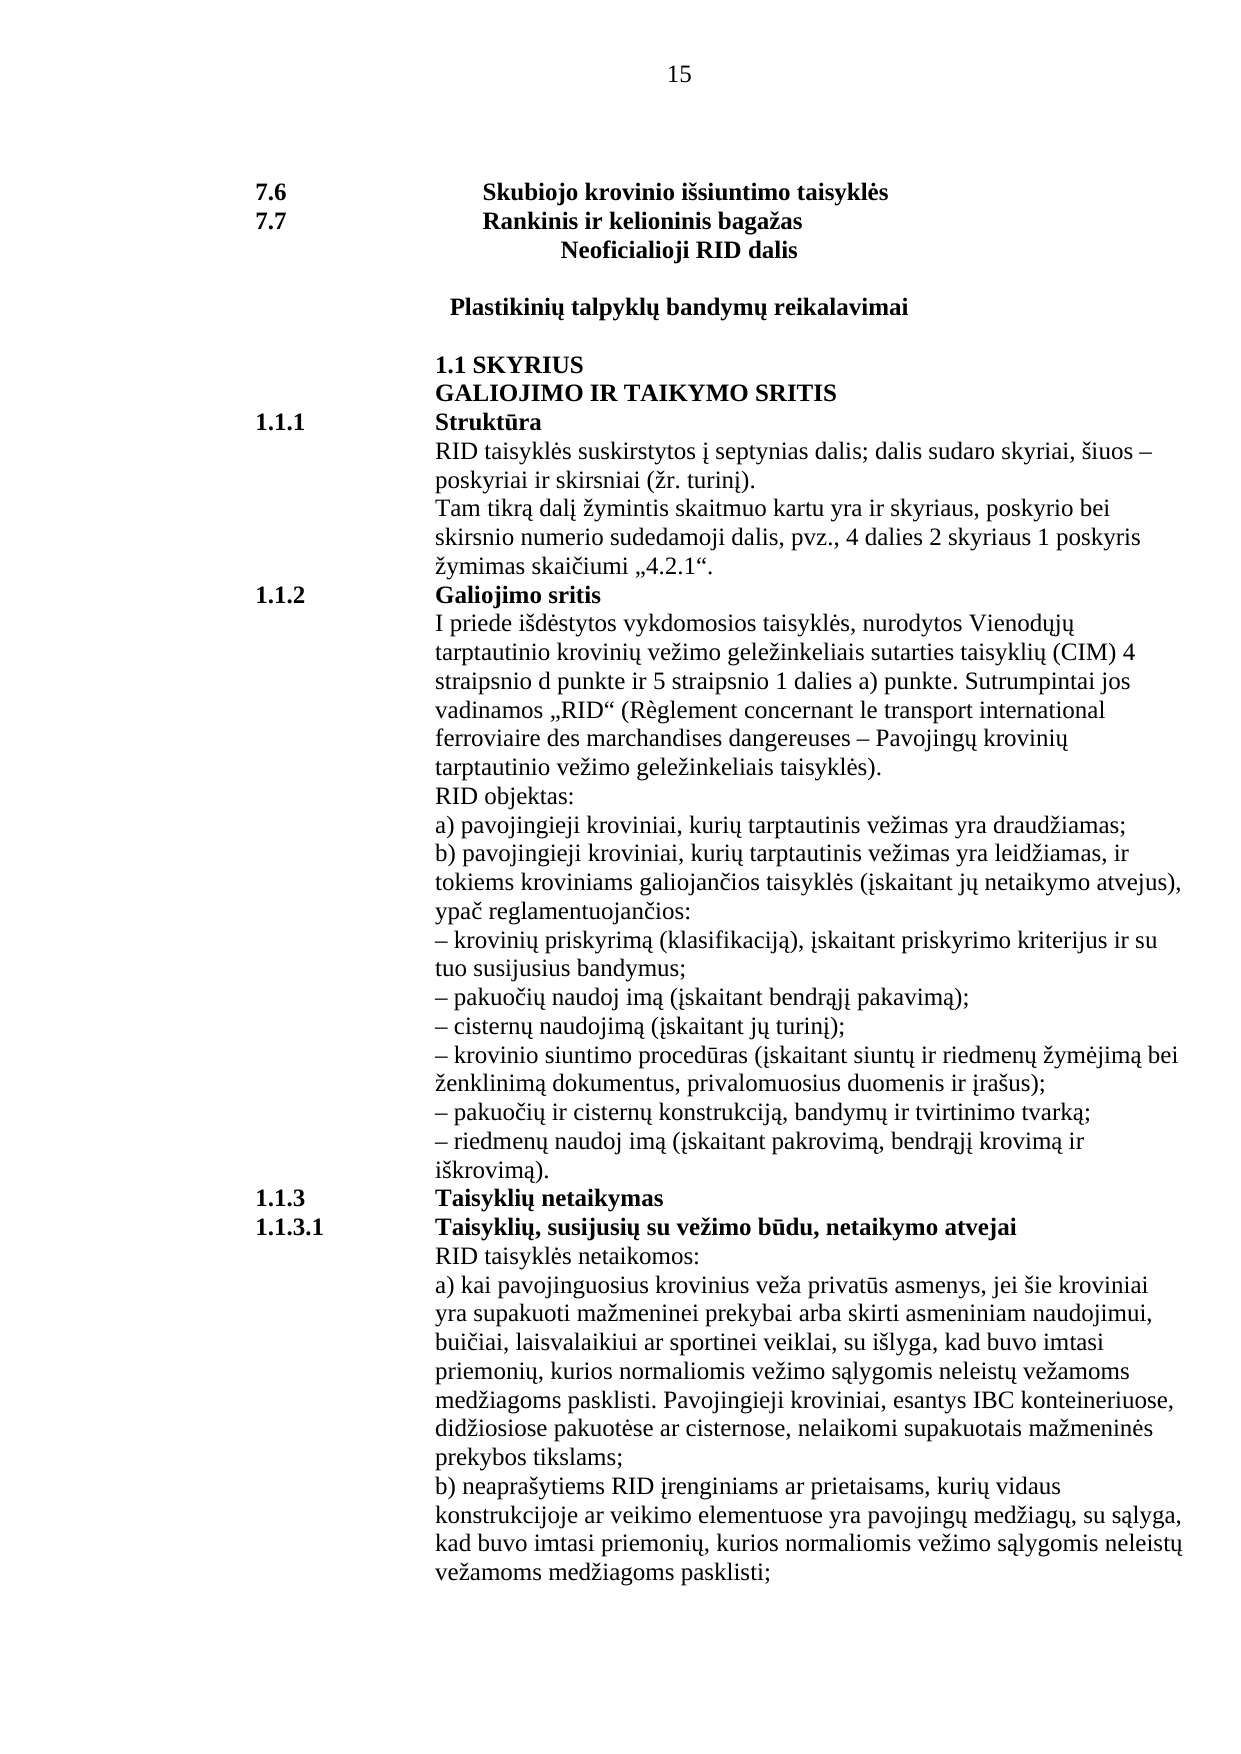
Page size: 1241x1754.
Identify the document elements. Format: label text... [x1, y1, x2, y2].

table_header [427, 350, 431, 378]
table_cell [177, 494, 431, 580]
table_cell [177, 810, 181, 838]
table_cell 7.7 [177, 206, 255, 235]
table_cell [427, 1097, 431, 1126]
table_cell [177, 925, 431, 982]
table_cell 1.1.2 [427, 580, 431, 608]
table_cell [177, 1040, 431, 1097]
table_cell [177, 982, 181, 1011]
table_cell [427, 810, 431, 838]
table_cell [177, 781, 181, 810]
table_cell 1.1.2 [177, 580, 181, 608]
table_cell [177, 1126, 431, 1183]
table_cell [427, 1011, 431, 1040]
table_cell [427, 379, 431, 407]
table_header [177, 350, 181, 378]
table_cell 7.6 [474, 177, 478, 206]
table_cell [177, 1270, 431, 1471]
table_cell 7.7 [474, 206, 478, 235]
table_cell [427, 982, 431, 1011]
table_cell 1.1.3 [427, 1184, 431, 1212]
table_cell [177, 1471, 431, 1586]
table_cell [177, 839, 431, 925]
table_cell [177, 1241, 181, 1270]
table_cell [177, 609, 431, 781]
table_cell 1.1.3 [177, 1184, 181, 1212]
table_cell [427, 1241, 431, 1270]
table_cell [427, 781, 431, 810]
table_cell 7.6 [177, 177, 255, 206]
table_cell [177, 1097, 181, 1126]
table_cell [177, 379, 181, 407]
table_cell [177, 436, 431, 493]
table_cell [177, 1011, 181, 1040]
table_cell 1.1.1 [427, 407, 431, 436]
table_cell 1.1.1 [177, 407, 181, 436]
